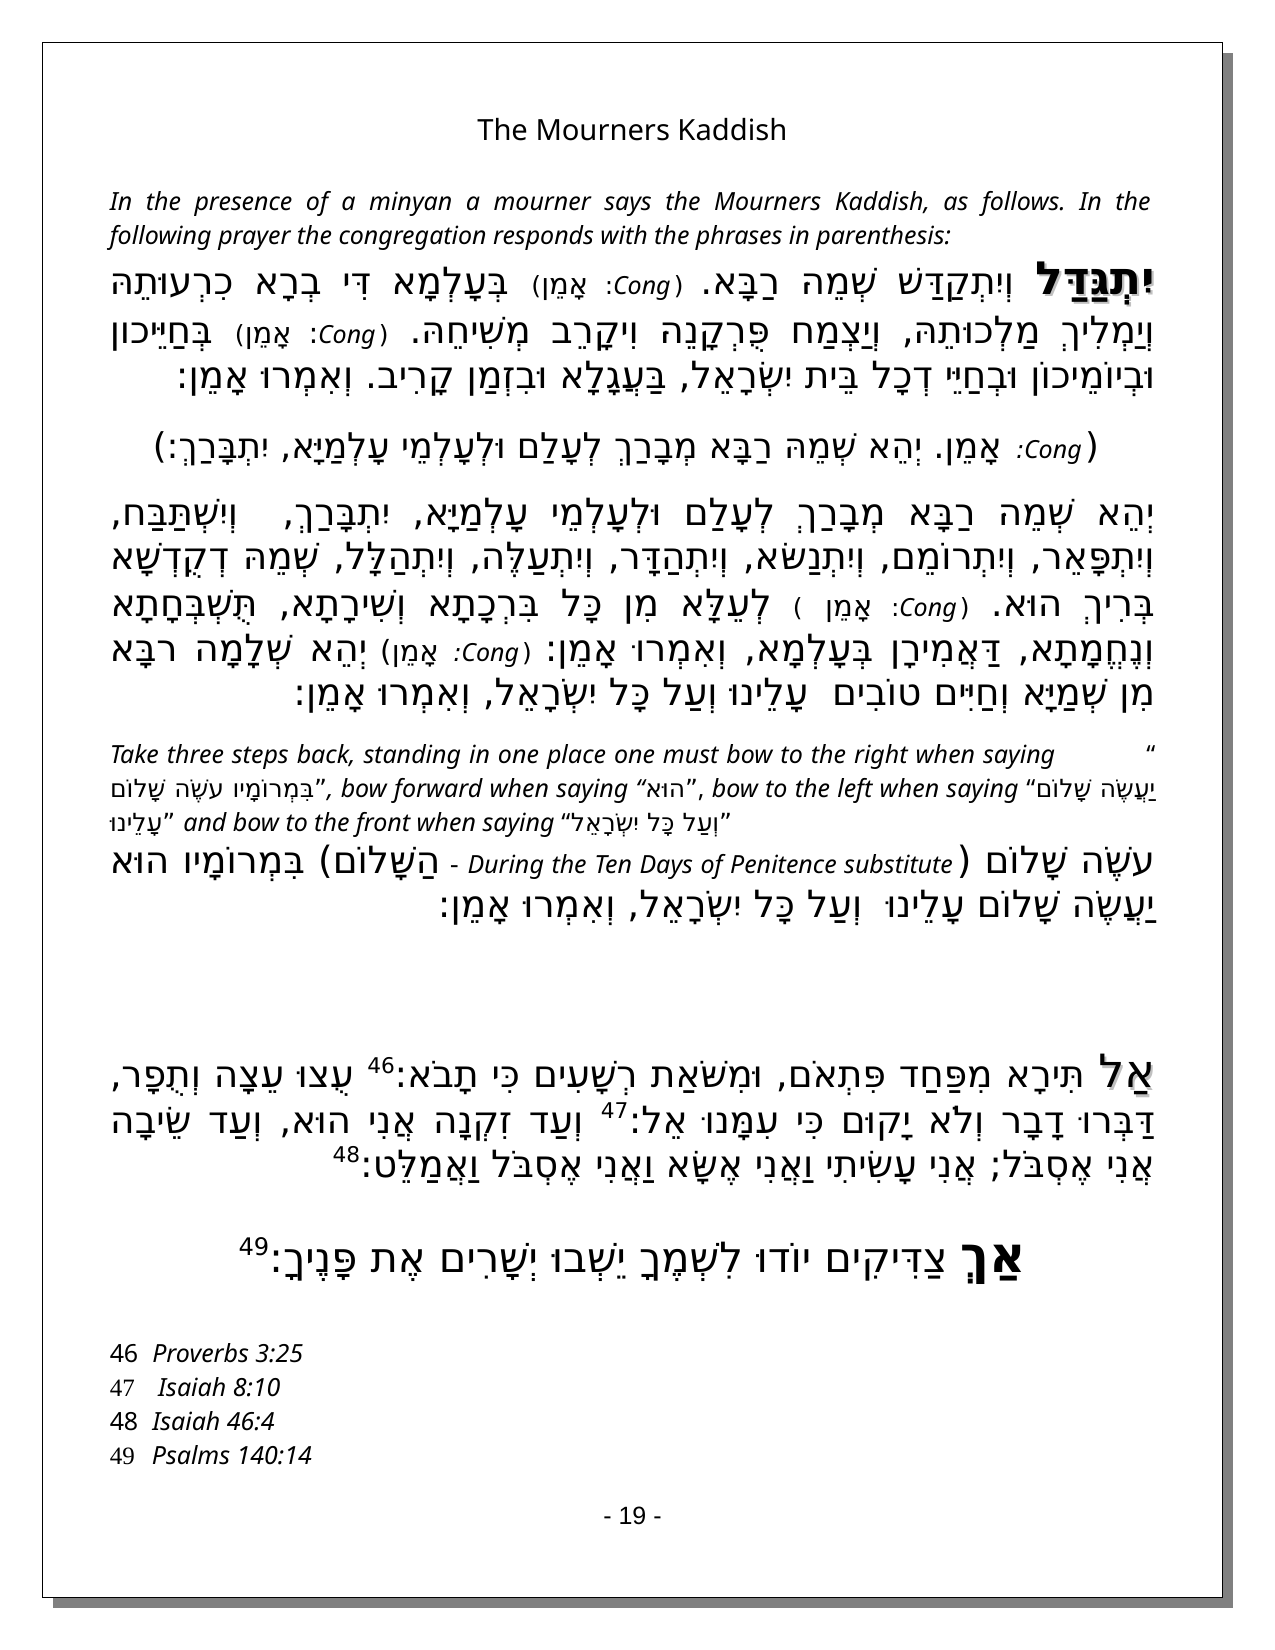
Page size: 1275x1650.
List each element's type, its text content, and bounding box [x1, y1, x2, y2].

text Isaiah 8:10 [109, 1369, 1155, 1403]
text Psalms 140:14 [109, 1438, 1155, 1472]
text אַל תִּירָא מִפַּחַד פִּתְאֹם, וּמִשֹּׁאַת רְשָׁעִים כִּי תָבֹא: עֻצוּ עֵצָה וְתֻפָר, דַּבְּרוּ דָבָר וְלֹא יָקוּם כִּי עִמָּנוּ אֵל: וְעַד זִקְנָה אֲנִי הוּא, וְעַד שֵׂיבָה אֲנִי אֶסְבֹּל; אֲנִי עָשִׂיתִי וַאֲנִי אֶשָּׂא וַאֲנִי אֶסְבֹּל וַאֲמַלֵּט: [109, 1045, 1155, 1186]
text (Cong: אָמֵן. יְהֵא שְׁמֵהּ רַבָּא מְבָרַךְ לְעָלַם וּלְעָלְמֵי עָלְמַיָּא, יִתְבָּרַךְ:) [109, 420, 1155, 468]
text The Mourners Kaddish [109, 109, 1155, 149]
text עשֶֹׁה שָׁלוֹם (During the Ten Days of Penitence substitute - הַשָּׁלוֹם) בִּמְרוֹמָיו הוּא יַעֲשֶֹה שָׁלוֹם עָלֵינוּ וְעַל כָּל יִשְֹרָאֵל, וְאִמְרוּ אָמֵן: [109, 839, 1155, 926]
text אַךְ צַדִּיקִים יוֹדוּ לִשְׁמֶךָ יֵשְׁבוּ יְשָׁרִים אֶת פָּנֶיךָ: [109, 1226, 1155, 1284]
text יִתְגַּדַּל וְיִתְקַדַּשׁ שְׁמֵהּ רַבָּא. (Cong: אָמֵן) בְּעָלְמָא דִּי בְרָא כִרְעוּתֵהּ וְיַמְלִיךְ מַלְכוּתֵהּ, וְיַצְמַח פֻּרְקָנֵהּ וִיקָרֵב מְשִׁיחֵהּ. (Cong: אָמֵן) בְּחַיֵּיכון וּבְיוֹמֵיכוֹן וּבְחַיֵּי דְכָל בֵּית יִשְׂרָאֵל, בַּעֲגָלָא וּבִזְמַן קָרִיב. וְאִמְרוּ אָמֵן: [109, 251, 1155, 397]
text יְהֵא שְׁמֵהּ רַבָּא מְבָרַךְ לְעָלַם וּלְעָלְמֵי עָלְמַיָּא, יִתְבָּרַךְ, וְיִשְׁתַּבַּח, וְיִתְפָּאֵר, וְיִתְרוֹמֵם, וְיִתְנַשּׂא, וְיִתְהַדָּר, וְיִתְעַלֶּה, וְיִתְהַלָּל, שְׁמֵהּ דְקֻדְשָׁא בְּרִיךְ הוּא. (Cong: אָמֵן ) לְעֵלָּא מִן כָּל בִּרְכָתָא וְשִׁירָתָא, תֻּשְׁבְּחָתָא וְנֶחֱמָתָא, דַּאֲמִירָן בְּעָלְמָא, וְאִמְרוּ אָמֵן: (Cong: אָמֵן) יְהֵא שְׁלָמָה רבָּא מִן שְׁמַיָּא וְחַיִּים טוֹבִים עָלֵינוּ וְעַל כָּל יִשְֹרָאֵל, וְאִמְרוּ אָמֵן: [109, 491, 1155, 714]
text Proverbs 3:25 [109, 1335, 1155, 1369]
text In the presence of a minyan a mourner says the Mourners Kaddish, as follows. In the following prayer the congregation responds with the phrases in parenthesis: [109, 183, 1155, 251]
text Isaiah 46:4 [109, 1403, 1155, 1438]
text Take three steps back, standing in one place one must bow to the right when saying “בִּמְרוֹמָיו עשֶֹׁה שָׁלוֹם”, bow forward when saying “הוּא”, bow to the left when saying “יַעֲשֶֹה שָׁלוֹם עָלֵינוּ” and bow to the front when saying “וְעַל כָּל יִשְֹרָאֵל” [109, 737, 1155, 839]
